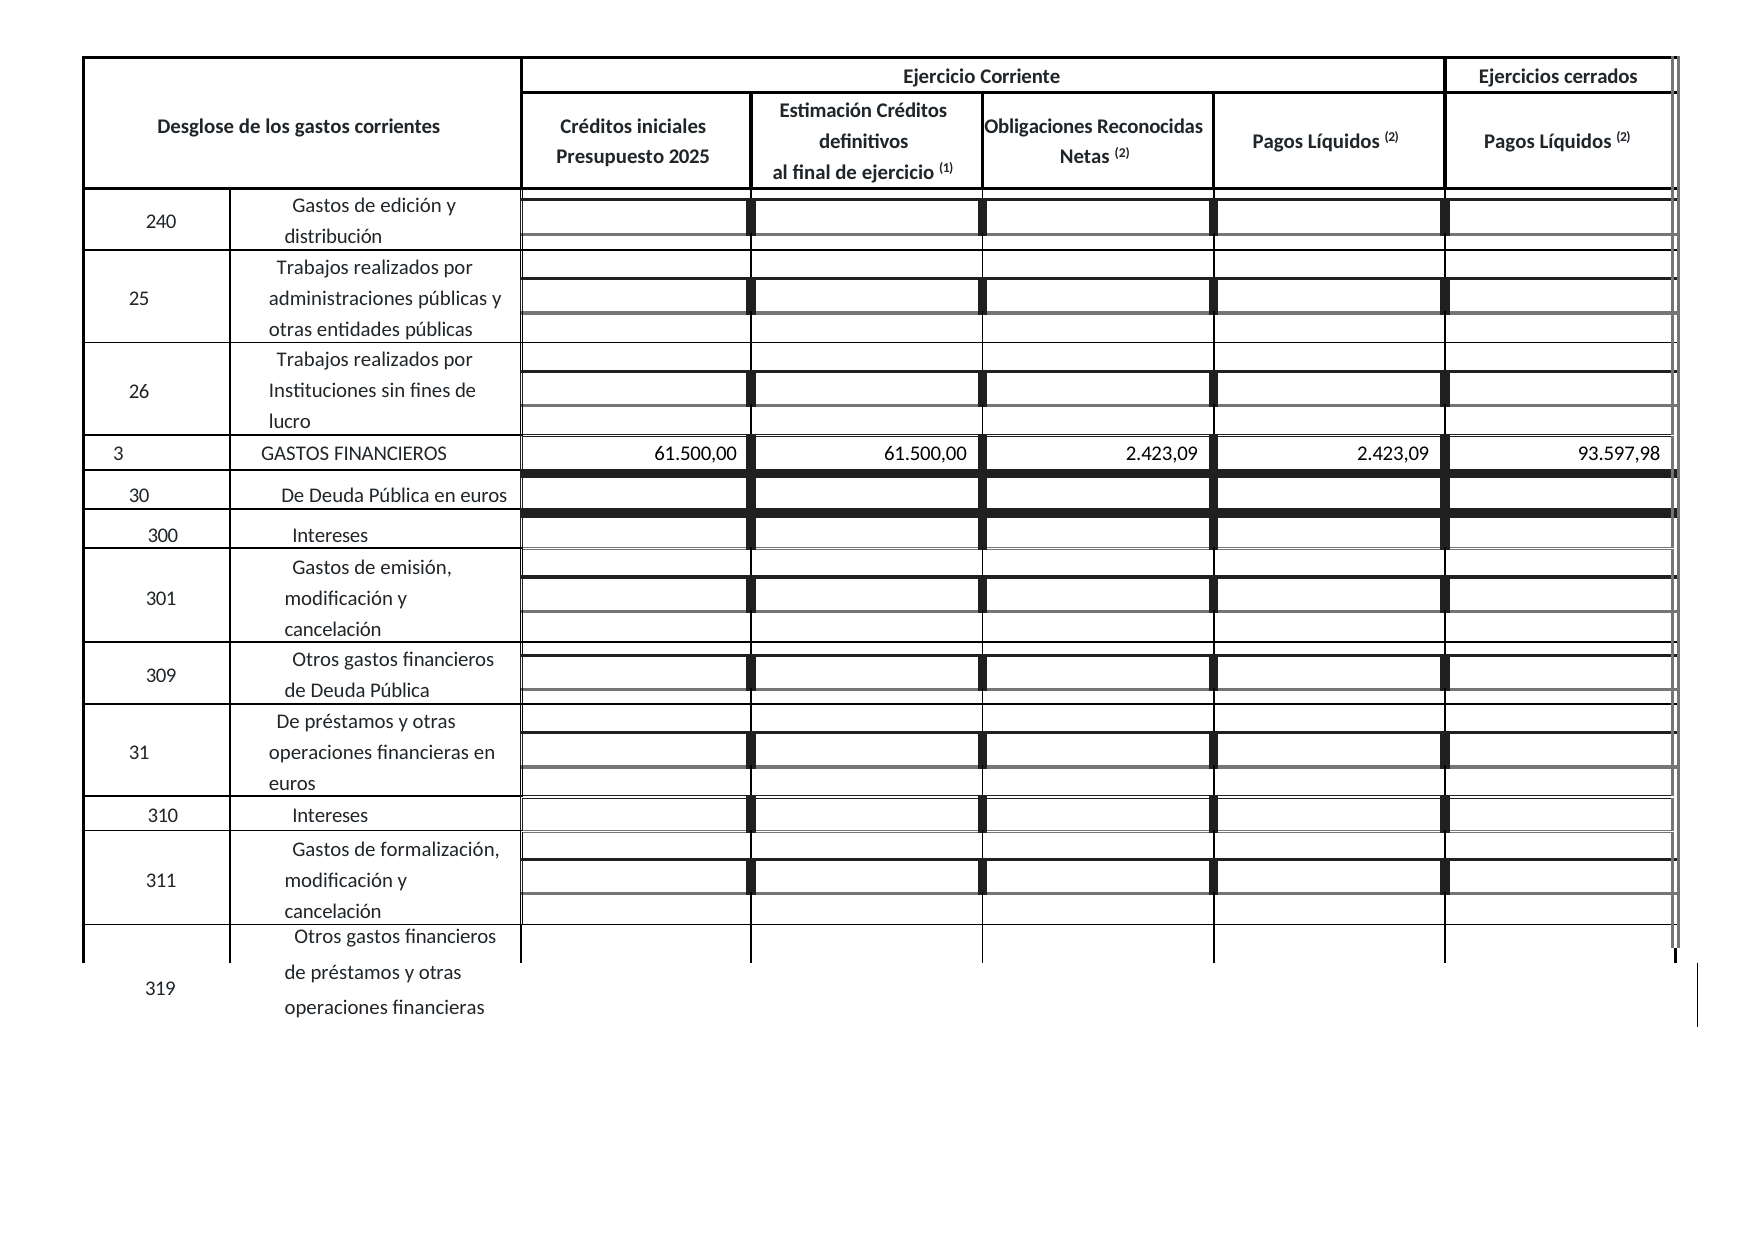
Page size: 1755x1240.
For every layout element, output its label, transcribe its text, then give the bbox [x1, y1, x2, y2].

table_cell [1446, 343, 1671, 369]
table_cell [1218, 280, 1440, 311]
table_header Ejercicios cerrados [1447, 59, 1671, 91]
table_cell [1215, 251, 1444, 277]
table_cell [1215, 691, 1444, 703]
table_cell Otros gastos financieros de Deuda Pública [231, 643, 520, 703]
table_cell [1446, 769, 1671, 795]
table_cell [523, 861, 746, 892]
table_cell [1215, 643, 1444, 654]
table_cell [983, 691, 1213, 703]
text Accesibilidad 1.0.0 - 1.2.3 - n? [145, 998, 284, 1019]
table_cell [1446, 190, 1671, 198]
table_cell [987, 734, 1209, 765]
table_cell [1446, 691, 1671, 703]
table_cell [1450, 201, 1671, 232]
text de préstamos y otras [284, 967, 510, 983]
table_cell Intereses [231, 510, 520, 547]
table_cell [756, 799, 978, 830]
table_cell [1218, 799, 1440, 830]
table_cell [752, 948, 982, 963]
table_cell [1215, 948, 1444, 963]
table_cell 25 [85, 251, 229, 341]
table_cell [1215, 190, 1444, 198]
table_cell [523, 373, 746, 404]
table_cell [987, 657, 1209, 688]
table_cell [1215, 613, 1444, 641]
table_cell [987, 478, 1209, 508]
table_cell [1446, 315, 1671, 341]
table_cell [60, 963, 83, 1027]
table_cell [1215, 925, 1444, 947]
table_cell Otros gastos financieros [231, 925, 520, 947]
table_cell [523, 343, 750, 369]
table_cell [982, 963, 1214, 970]
table_cell [1446, 895, 1671, 924]
table_header Ejercicio Corriente [523, 59, 1443, 91]
table_cell [756, 861, 978, 892]
table_cell [1446, 613, 1671, 641]
text 319 [145, 983, 510, 998]
table_cell [983, 643, 1213, 654]
table_cell 31 [85, 705, 229, 795]
table_cell 2.423,09 [987, 437, 1209, 469]
table_cell [1218, 518, 1440, 547]
table_cell 301 [85, 549, 229, 641]
table_cell [983, 769, 1213, 795]
table_cell Intereses [231, 797, 520, 830]
table_cell 93.597,98 [1450, 437, 1671, 469]
table_cell 2.423,09 [1218, 437, 1440, 469]
table_cell [1215, 236, 1444, 249]
table_cell [1215, 705, 1444, 731]
table_cell 61.500,00 [523, 437, 746, 469]
table_cell [987, 280, 1209, 311]
table_cell [983, 550, 1213, 575]
table_cell [1218, 579, 1440, 609]
table_cell [523, 643, 750, 654]
table_cell [523, 280, 746, 311]
table_cell [756, 518, 978, 547]
table_cell [1215, 769, 1444, 795]
table_cell [983, 315, 1213, 341]
table_cell [752, 613, 982, 641]
table_cell [1215, 833, 1444, 858]
table_cell [1218, 373, 1440, 404]
table_header [60, 56, 82, 947]
table_cell [1215, 315, 1444, 341]
table_cell [1218, 657, 1440, 688]
table_cell [752, 236, 982, 249]
table_cell 3 [85, 436, 229, 469]
table_cell [1450, 861, 1671, 892]
table_cell [523, 799, 746, 830]
table_cell [752, 895, 982, 924]
table_cell [751, 963, 982, 970]
table_cell [983, 236, 1213, 249]
table_cell [752, 343, 982, 369]
table_cell [523, 769, 750, 795]
table_cell De préstamos y otras operaciones financieras en euros [231, 705, 520, 795]
table_cell [987, 201, 1209, 232]
table_cell [987, 518, 1209, 547]
table_cell Trabajos realizados por administraciones públicas y otras entidades públicas [231, 251, 520, 341]
table_cell [752, 643, 982, 654]
table_cell [523, 579, 746, 609]
table_cell [523, 705, 750, 731]
text Accesibilidad 1.0.0 - 1.2.3 - n? [145, 967, 284, 983]
table_cell [84, 963, 230, 970]
table_cell Gastos de edición y distribución [231, 190, 520, 249]
table_cell [983, 407, 1213, 434]
table_cell [756, 657, 978, 688]
table_cell [983, 705, 1213, 731]
table_cell Trabajos realizados por Instituciones sin fines de lucro [231, 343, 520, 434]
table_cell Gastos de emisión, modificación y cancelación [231, 549, 520, 641]
table_cell [231, 948, 520, 963]
table_cell [85, 948, 229, 963]
table_cell [523, 251, 750, 277]
table_cell [230, 963, 521, 970]
table_cell 26 [85, 343, 229, 434]
table_cell [523, 550, 750, 575]
table_cell [1446, 407, 1671, 434]
table_cell [756, 734, 978, 765]
table_cell [1214, 963, 1445, 970]
table_cell Gastos de formalización, modificación y cancelación [231, 831, 520, 924]
table_cell [523, 201, 746, 232]
table_cell [752, 251, 982, 277]
table_cell [1215, 343, 1444, 369]
table_cell [752, 769, 982, 795]
table_cell [523, 691, 750, 703]
table_cell [60, 948, 82, 963]
table_cell [752, 190, 982, 198]
table_cell [756, 579, 978, 609]
table_cell [983, 251, 1213, 277]
table_cell [523, 236, 750, 249]
table_cell [983, 833, 1213, 858]
table_cell [523, 407, 750, 434]
table_cell [1446, 833, 1671, 858]
table_cell [1218, 201, 1440, 232]
table_cell [1450, 657, 1671, 688]
table_cell [1218, 478, 1440, 508]
table_cell [752, 691, 982, 703]
table_cell 240 [85, 190, 229, 249]
table_cell [987, 373, 1209, 404]
table_cell [1215, 550, 1444, 575]
table_cell [1450, 518, 1671, 547]
table_cell [987, 861, 1209, 892]
table_cell [85, 925, 229, 947]
table_cell [523, 190, 750, 198]
table_cell [987, 799, 1209, 830]
table_cell [523, 518, 746, 547]
table_cell [1450, 478, 1671, 508]
table_cell [523, 315, 750, 341]
table_cell [1450, 373, 1671, 404]
table_cell 311 [85, 831, 229, 924]
table_cell [1218, 861, 1440, 892]
table_cell [523, 895, 750, 924]
table_cell 309 [85, 643, 229, 703]
table_cell [522, 925, 750, 947]
table_cell [523, 613, 750, 641]
table_cell Pagos Líquidos (2) [1447, 94, 1671, 187]
table_cell [1675, 963, 1697, 970]
table_cell [1450, 280, 1671, 311]
table_cell [1450, 579, 1671, 609]
table_cell Pagos Líquidos (2) [1215, 94, 1443, 187]
table_cell [523, 478, 746, 508]
table_cell Créditos iniciales Presupuesto 2025 [523, 94, 749, 187]
table_cell [523, 833, 750, 858]
table_cell [1450, 734, 1671, 765]
table_cell [1446, 948, 1674, 963]
table_cell [1445, 963, 1675, 970]
table_cell [756, 280, 978, 311]
table_cell De Deuda Pública en euros [231, 471, 520, 508]
table_cell [983, 190, 1213, 198]
table_cell Obligaciones Reconocidas Netas (2) [984, 94, 1212, 187]
table_cell [522, 948, 750, 963]
table_cell [752, 705, 982, 731]
table_cell [1446, 705, 1671, 731]
table_cell [1446, 643, 1671, 654]
table_cell [521, 963, 751, 970]
table_cell [1215, 407, 1444, 434]
table_cell 61.500,00 [756, 437, 978, 469]
table_cell 310 [85, 797, 229, 830]
table_cell [983, 948, 1213, 963]
table_cell [1446, 925, 1671, 947]
table_cell [1446, 251, 1671, 277]
table_cell [1218, 734, 1440, 765]
table_header [1680, 56, 1697, 947]
table_cell [752, 833, 982, 858]
text operaciones financieras en [284, 998, 510, 1019]
table_cell [1446, 550, 1671, 575]
table_cell [523, 657, 746, 688]
table_cell [1446, 236, 1671, 249]
table_cell 300 [85, 510, 229, 547]
table_cell [983, 343, 1213, 369]
table_cell [756, 373, 978, 404]
table_cell 30 [85, 471, 229, 508]
table_cell Estimación Créditos definitivos al final de ejercicio (1) [753, 94, 981, 187]
table_cell [523, 734, 746, 765]
table_cell GASTOS FINANCIEROS [231, 436, 520, 469]
table_cell [752, 315, 982, 341]
table_cell [752, 407, 982, 434]
table_cell [983, 925, 1213, 947]
table_cell [756, 201, 978, 232]
table_cell [756, 478, 978, 508]
table_cell [983, 613, 1213, 641]
table_cell [752, 550, 982, 575]
table_cell [752, 925, 982, 947]
table_cell [983, 895, 1213, 924]
table_cell [987, 579, 1209, 609]
table_cell [1677, 948, 1697, 963]
table_header Desglose de los gastos corrientes [85, 59, 520, 187]
table_cell [1215, 895, 1444, 924]
table_cell [1450, 799, 1671, 830]
